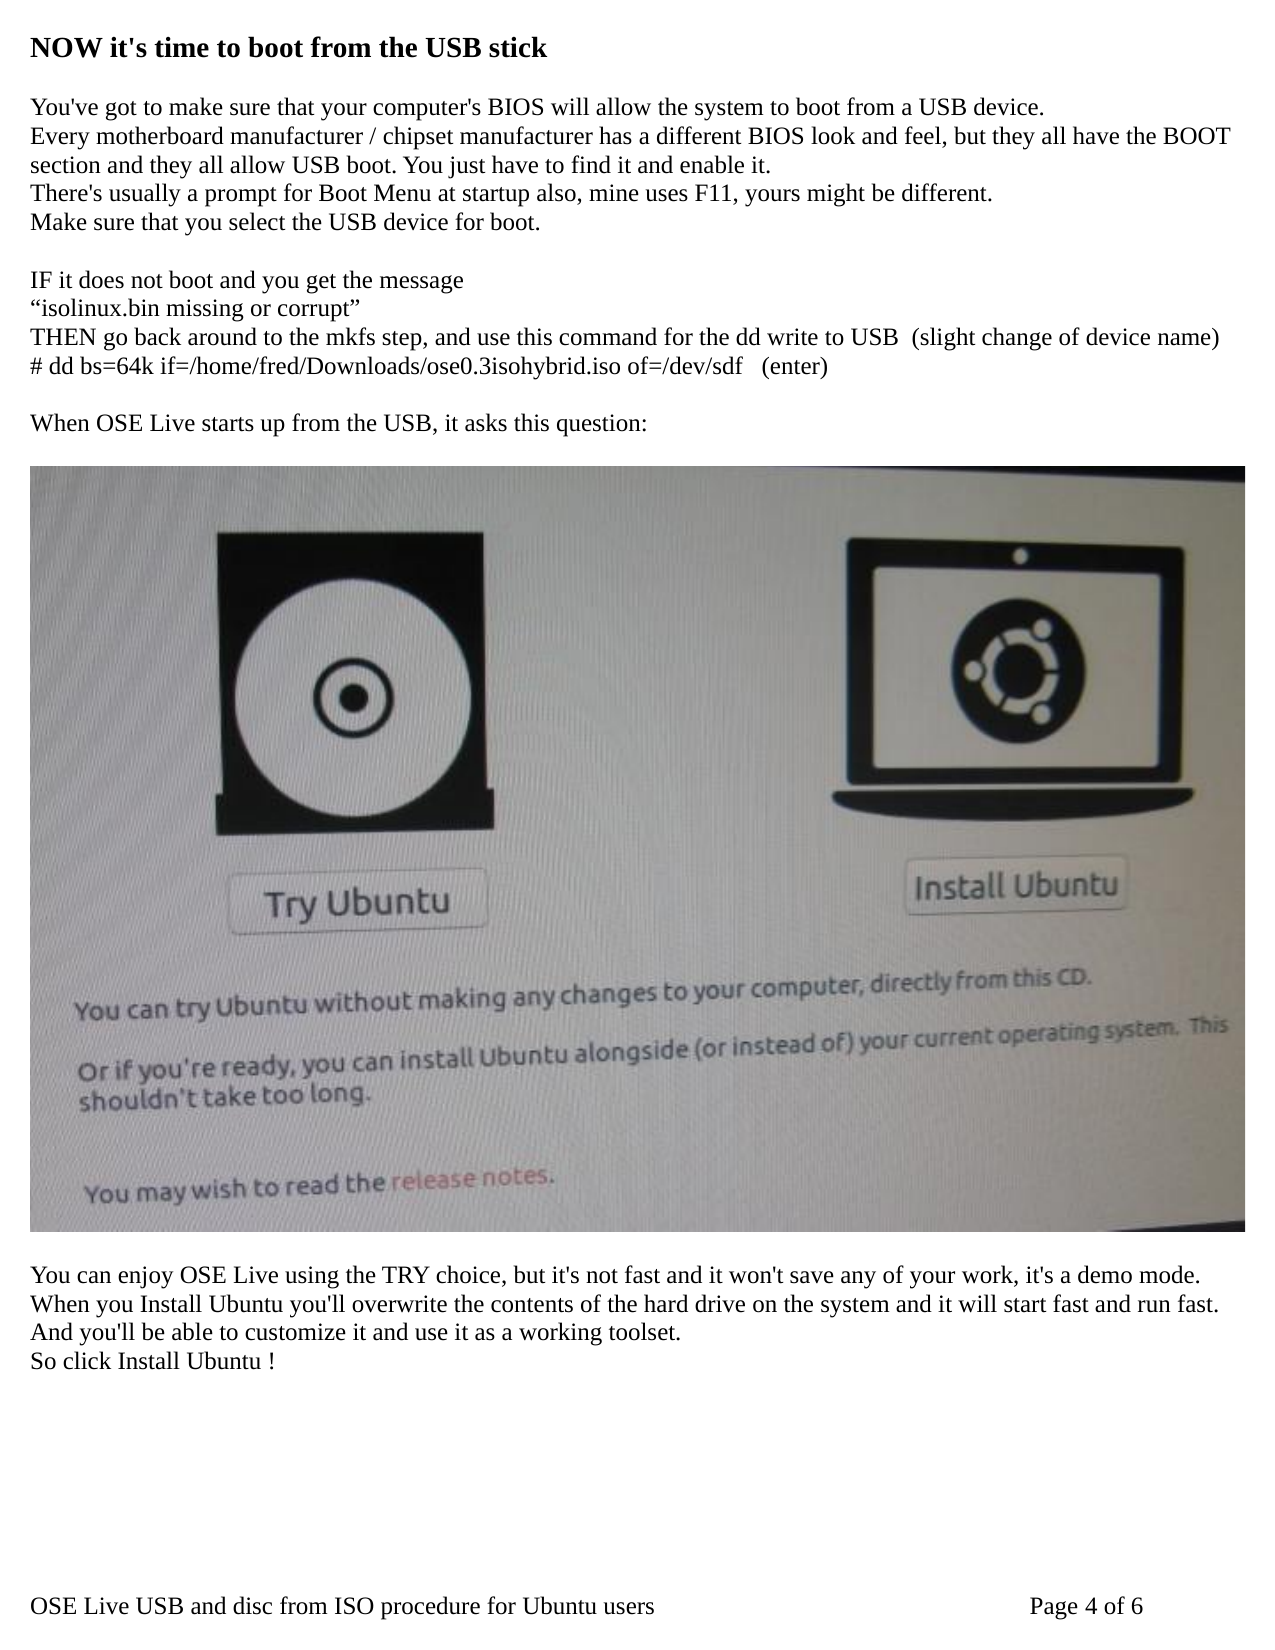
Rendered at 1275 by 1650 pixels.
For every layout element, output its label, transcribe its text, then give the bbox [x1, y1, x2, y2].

text You can enjoy OSE Live using the TRY choice, but it's not fast and it won't save any of your work, it's a demo mode. [30, 1260, 1245, 1289]
text So click Install Ubuntu ! [30, 1346, 1245, 1375]
text “isolinux.bin missing or corrupt” [30, 293, 1245, 322]
text Make sure that you select the USB device for boot. [30, 207, 1245, 236]
text There's usually a prompt for Boot Menu at startup also, mine uses F11, yours might be different. [30, 178, 1245, 207]
text When you Install Ubuntu you'll overwrite the contents of the hard drive on the system and it will start fast and run fast. [30, 1289, 1245, 1317]
text IF it does not boot and you get the message [30, 265, 1245, 293]
text Every motherboard manufacturer / chipset manufacturer has a different BIOS look and feel, but they all have the BOOT section and they all allow USB boot. You just have to find it and enable it. [30, 121, 1245, 178]
text THEN go back around to the mkfs step, and use this command for the dd write to USB (slight change of device name) [30, 322, 1245, 351]
text You've got to make sure that your computer's BIOS will allow the system to boot from a USB device. [30, 92, 1245, 121]
picture [30, 466, 1246, 1232]
text NOW it's time to boot from the USB stick [30, 30, 1245, 63]
text And you'll be able to customize it and use it as a working toolset. [30, 1317, 1245, 1346]
text When OSE Live starts up from the USB, it asks this question: [30, 408, 1245, 437]
text # dd bs=64k if=/home/fred/Downloads/ose0.3isohybrid.iso of=/dev/sdf (enter) [30, 351, 1245, 380]
